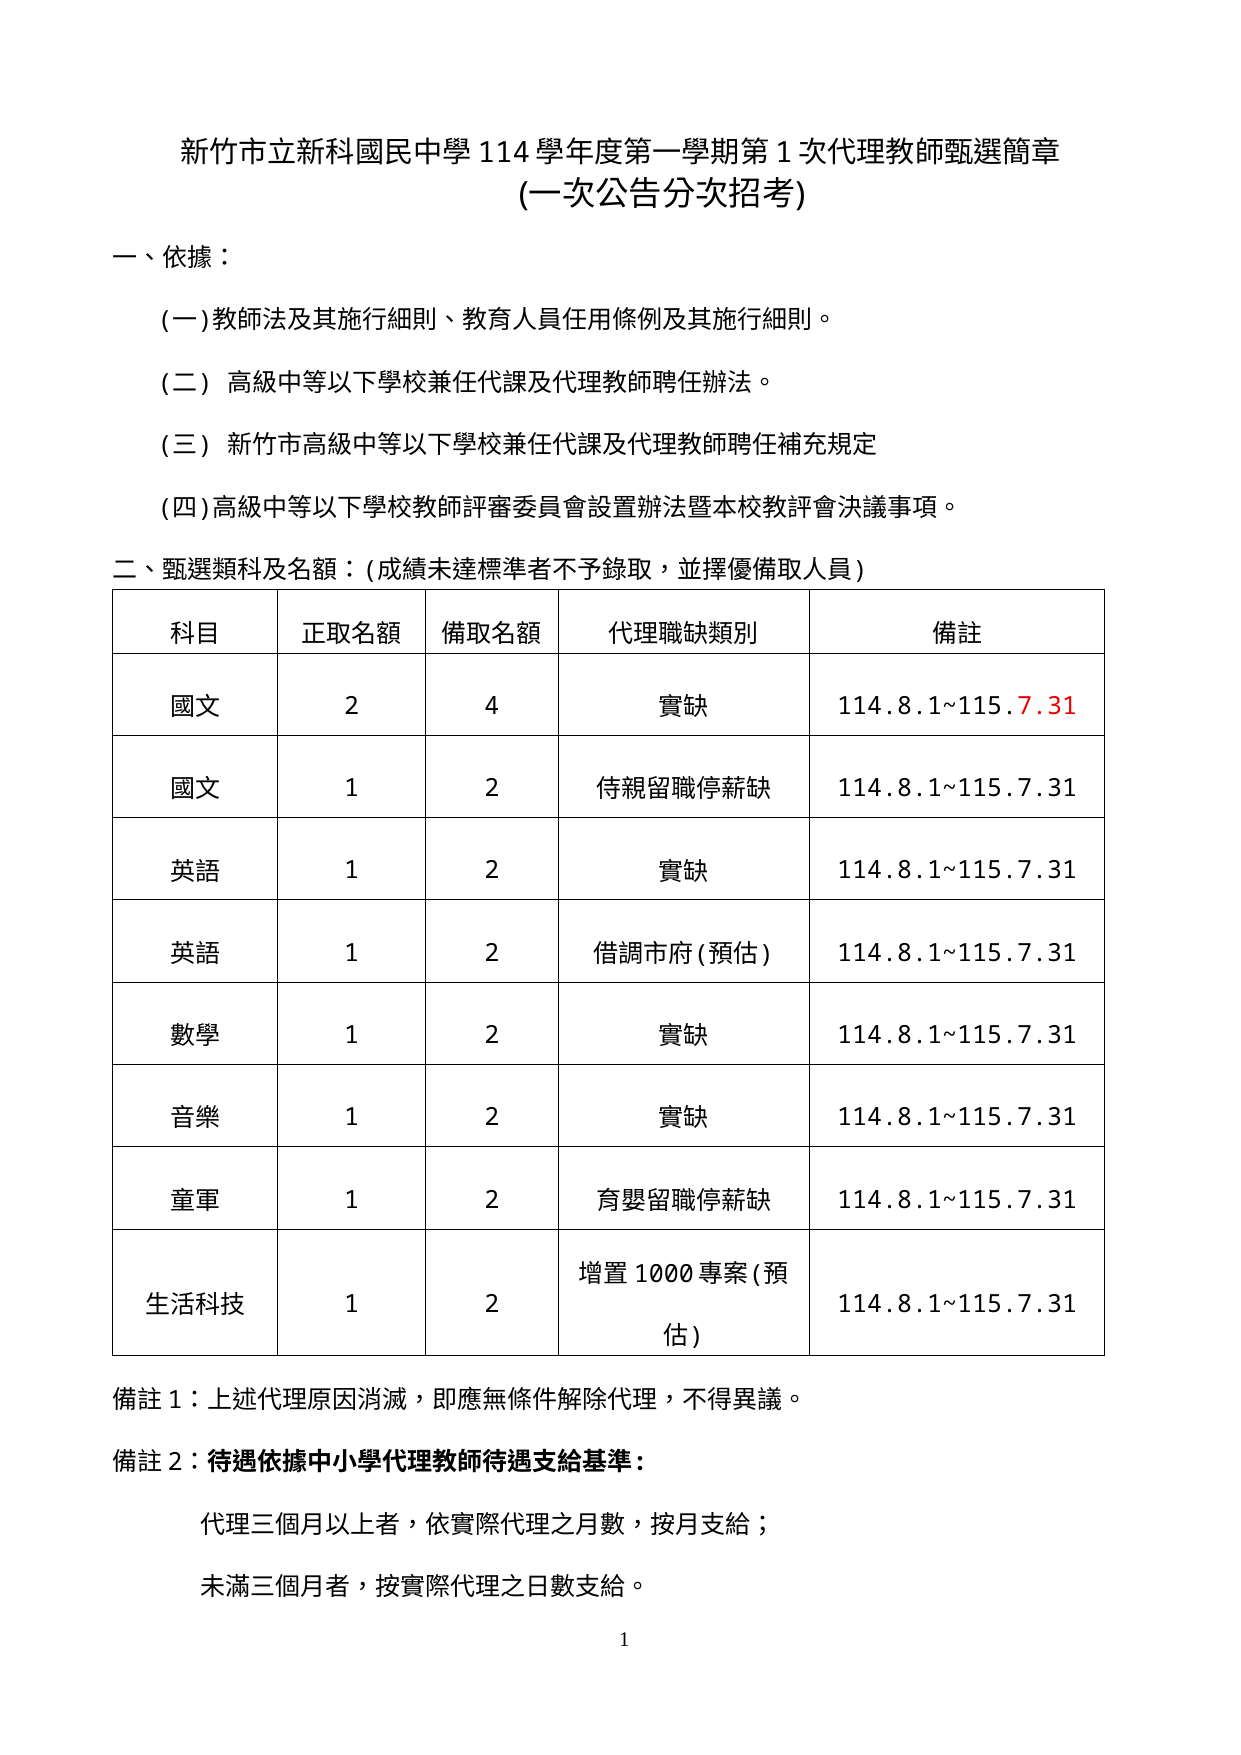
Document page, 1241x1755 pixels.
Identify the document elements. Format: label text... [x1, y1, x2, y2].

table_cell 音樂 [113, 1065, 277, 1146]
text (三) 新竹市高級中等以下學校兼任代課及代理教師聘任補充規定 [112, 401, 1128, 464]
table_header 備取名額 [426, 590, 558, 652]
table_header 代理職缺類別 [559, 590, 809, 652]
table_cell 生活科技 [113, 1230, 277, 1354]
table_cell 實缺 [559, 818, 809, 899]
text 代理三個月以上者，依實際代理之月數，按月支給； [200, 1481, 1128, 1543]
table_cell 2 [426, 1147, 558, 1228]
table_cell 1 [278, 1147, 425, 1228]
table_cell 侍親留職停薪缺 [559, 736, 809, 817]
table_cell 4 [426, 654, 558, 735]
table_cell 數學 [113, 983, 277, 1064]
table_cell 2 [426, 900, 558, 982]
text 備註2：待遇依據中小學代理教師待遇支給基準: [112, 1418, 1128, 1481]
text 新竹市立新科國民中學114學年度第一學期第1次代理教師甄選簡章 [112, 108, 1128, 170]
table_cell 2 [426, 736, 558, 817]
table_cell 國文 [113, 654, 277, 735]
table_cell 114.8.1~115.7.31 [810, 900, 1104, 982]
table_cell 實缺 [559, 654, 809, 735]
table_cell 國文 [113, 736, 277, 817]
text 未滿三個月者，按實際代理之日數支給。 [200, 1543, 1128, 1606]
table_cell 1 [278, 983, 425, 1064]
table_header 備註 [810, 590, 1104, 652]
table_cell 童軍 [113, 1147, 277, 1228]
table_cell 114.8.1~115.7.31 [810, 1147, 1104, 1228]
table_cell 114.8.1~115.7.31 [810, 1065, 1104, 1146]
table_cell 2 [426, 1065, 558, 1146]
text 一、依據： [112, 214, 1128, 276]
table_cell 114.8.1~115.7.31 [810, 654, 1104, 735]
table_cell 1 [278, 900, 425, 982]
table_header 科目 [113, 590, 277, 652]
table_header 正取名額 [278, 590, 425, 652]
table_cell 實缺 [559, 1065, 809, 1146]
table_cell 育嬰留職停薪缺 [559, 1147, 809, 1228]
table_cell 114.8.1~115.7.31 [810, 736, 1104, 817]
text (一)教師法及其施行細則、教育人員任用條例及其施行細則。 [112, 276, 1128, 339]
table_cell 114.8.1~115.7.31 [810, 983, 1104, 1064]
table_cell 1 [278, 736, 425, 817]
table_cell 實缺 [559, 983, 809, 1064]
table_cell 1 [278, 818, 425, 899]
text (一次公告分次招考) [137, 170, 1167, 214]
table_cell 1 [278, 1230, 425, 1354]
table_cell 1 [278, 1065, 425, 1146]
table_cell 2 [426, 1230, 558, 1354]
text (二) 高級中等以下學校兼任代課及代理教師聘任辦法。 [112, 339, 1128, 401]
table_cell 2 [426, 983, 558, 1064]
table_cell 114.8.1~115.7.31 [810, 1230, 1104, 1354]
text 備註1：上述代理原因消滅，即應無條件解除代理，不得異議。 [112, 1356, 1128, 1418]
table_cell 2 [426, 818, 558, 899]
text 二、甄選類科及名額：(成績未達標準者不予錄取，並擇優備取人員) [112, 526, 1128, 589]
table_cell 借調市府(預估) [559, 900, 809, 982]
table_cell 英語 [113, 818, 277, 899]
table_cell 114.8.1~115.7.31 [810, 818, 1104, 899]
table_cell 2 [278, 654, 425, 735]
table_cell 英語 [113, 900, 277, 982]
text (四)高級中等以下學校教師評審委員會設置辦法暨本校教評會決議事項。 [112, 464, 1128, 526]
table_cell 增置1000專案(預估) [559, 1230, 809, 1354]
